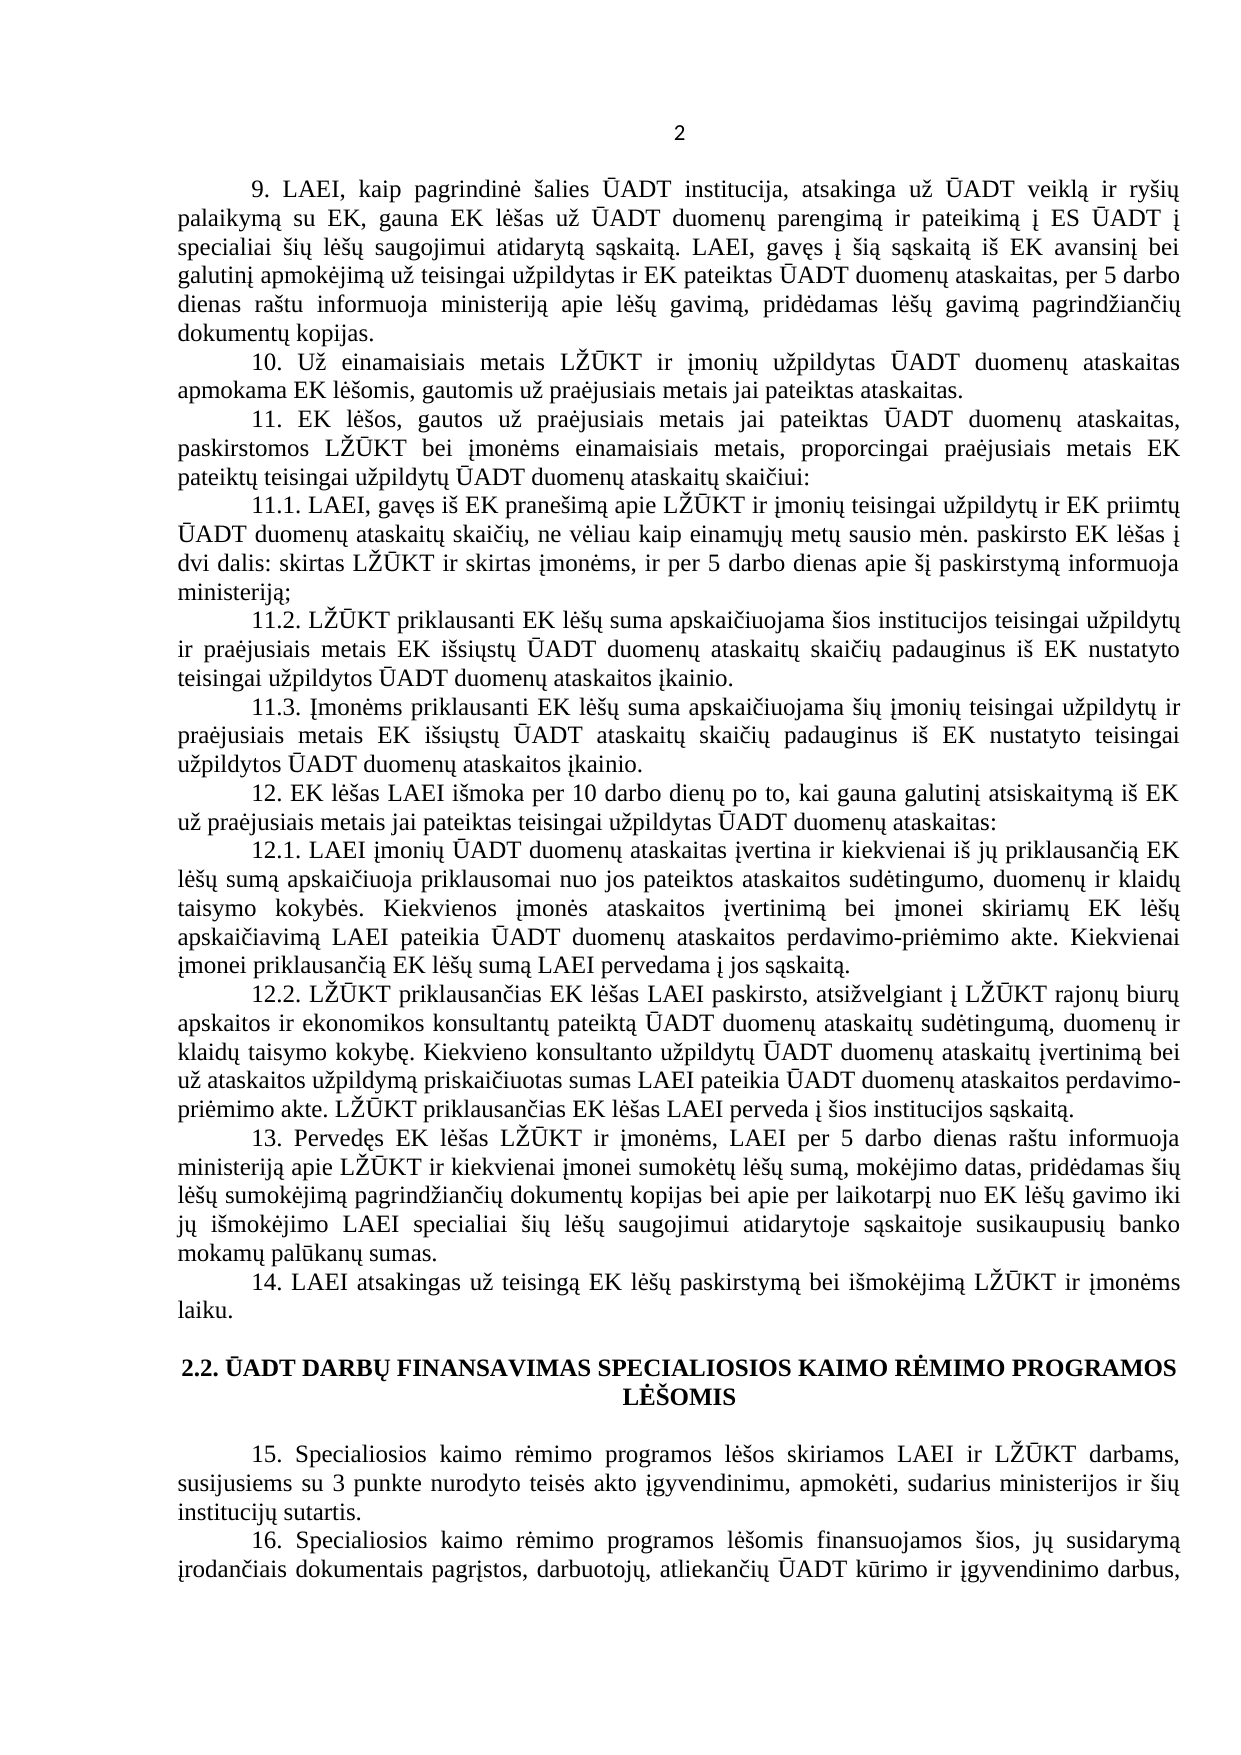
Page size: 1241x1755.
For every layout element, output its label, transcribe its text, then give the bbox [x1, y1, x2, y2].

text 15. Specialiosios kaimo rėmimo programos lėšos skiriamos LAEI ir LŽŪKT darbams, susijusiems su 3 punkte nurodyto teisės akto įgyvendinimu, apmokėti, sudarius ministerijos ir šių institucijų sutartis. [177, 1439, 1181, 1525]
text 9. LAEI, kaip pagrindinė šalies ŪADT institucija, atsakinga už ŪADT veiklą ir ryšių palaikymą su EK, gauna EK lėšas už ŪADT duomenų parengimą ir pateikimą į ES ŪADT į specialiai šių lėšų saugojimui atidarytą sąskaitą. LAEI, gavęs į šią sąskaitą iš EK avansinį bei galutinį apmokėjimą už teisingai užpildytas ir EK pateiktas ŪADT duomenų ataskaitas, per 5 darbo dienas raštu informuoja ministeriją apie lėšų gavimą, pridėdamas lėšų gavimą pagrindžiančių dokumentų kopijas. [177, 174, 1181, 347]
text 12. EK lėšas LAEI išmoka per 10 darbo dienų po to, kai gauna galutinį atsiskaitymą iš EK už praėjusiais metais jai pateiktas teisingai užpildytas ŪADT duomenų ataskaitas: [177, 778, 1181, 835]
text 12.1. LAEI įmonių ŪADT duomenų ataskaitas įvertina ir kiekvienai iš jų priklausančią EK lėšų sumą apskaičiuoja priklausomai nuo jos pateiktos ataskaitos sudėtingumo, duomenų ir klaidų taisymo kokybės. Kiekvienos įmonės ataskaitos įvertinimą bei įmonei skiriamų EK lėšų apskaičiavimą LAEI pateikia ŪADT duomenų ataskaitos perdavimo-priėmimo akte. Kiekvienai įmonei priklausančią EK lėšų sumą LAEI pervedama į jos sąskaitą. [177, 835, 1181, 979]
text 10. Už einamaisiais metais LŽŪKT ir įmonių užpildytas ŪADT duomenų ataskaitas apmokama EK lėšomis, gautomis už praėjusiais metais jai pateiktas ataskaitas. [177, 347, 1181, 404]
text 11.3. Įmonėms priklausanti EK lėšų suma apskaičiuojama šių įmonių teisingai užpildytų ir praėjusiais metais EK išsiųstų ŪADT ataskaitų skaičių padauginus iš EK nustatyto teisingai užpildytos ŪADT duomenų ataskaitos įkainio. [177, 692, 1181, 778]
text 11. EK lėšos, gautos už praėjusiais metais jai pateiktas ŪADT duomenų ataskaitas, paskirstomos LŽŪKT bei įmonėms einamaisiais metais, proporcingai praėjusiais metais EK pateiktų teisingai užpildytų ŪADT duomenų ataskaitų skaičiui: [177, 404, 1181, 490]
text 13. Pervedęs EK lėšas LŽŪKT ir įmonėms, LAEI per 5 darbo dienas raštu informuoja ministeriją apie LŽŪKT ir kiekvienai įmonei sumokėtų lėšų sumą, mokėjimo datas, pridėdamas šių lėšų sumokėjimą pagrindžiančių dokumentų kopijas bei apie per laikotarpį nuo EK lėšų gavimo iki jų išmokėjimo LAEI specialiai šių lėšų saugojimui atidarytoje sąskaitoje susikaupusių banko mokamų palūkanų sumas. [177, 1123, 1181, 1267]
text 11.2. LŽŪKT priklausanti EK lėšų suma apskaičiuojama šios institucijos teisingai užpildytų ir praėjusiais metais EK išsiųstų ŪADT duomenų ataskaitų skaičių padauginus iš EK nustatyto teisingai užpildytos ŪADT duomenų ataskaitos įkainio. [177, 605, 1181, 692]
text 2.2. ŪADT DARBŲ FINANSAVIMAS SPECIALIOSIOS KAIMO RĖMIMO PROGRAMOS LĖŠOMIS [177, 1353, 1181, 1410]
text 16. Specialiosios kaimo rėmimo programos lėšomis finansuojamos šios, jų susidarymą įrodančiais dokumentais pagrįstos, darbuotojų, atliekančių ŪADT kūrimo ir įgyvendinimo darbus, [177, 1525, 1181, 1583]
text 14. LAEI atsakingas už teisingą EK lėšų paskirstymą bei išmokėjimą LŽŪKT ir įmonėms laiku. [177, 1267, 1181, 1324]
text 11.1. LAEI, gavęs iš EK pranešimą apie LŽŪKT ir įmonių teisingai užpildytų ir EK priimtų ŪADT duomenų ataskaitų skaičių, ne vėliau kaip einamųjų metų sausio mėn. paskirsto EK lėšas į dvi dalis: skirtas LŽŪKT ir skirtas įmonėms, ir per 5 darbo dienas apie šį paskirstymą informuoja ministeriją; [177, 490, 1181, 605]
text 12.2. LŽŪKT priklausančias EK lėšas LAEI paskirsto, atsižvelgiant į LŽŪKT rajonų biurų apskaitos ir ekonomikos konsultantų pateiktą ŪADT duomenų ataskaitų sudėtingumą, duomenų ir klaidų taisymo kokybę. Kiekvieno konsultanto užpildytų ŪADT duomenų ataskaitų įvertinimą bei už ataskaitos užpildymą priskaičiuotas sumas LAEI pateikia ŪADT duomenų ataskaitos perdavimo-priėmimo akte. LŽŪKT priklausančias EK lėšas LAEI perveda į šios institucijos sąskaitą. [177, 979, 1181, 1123]
